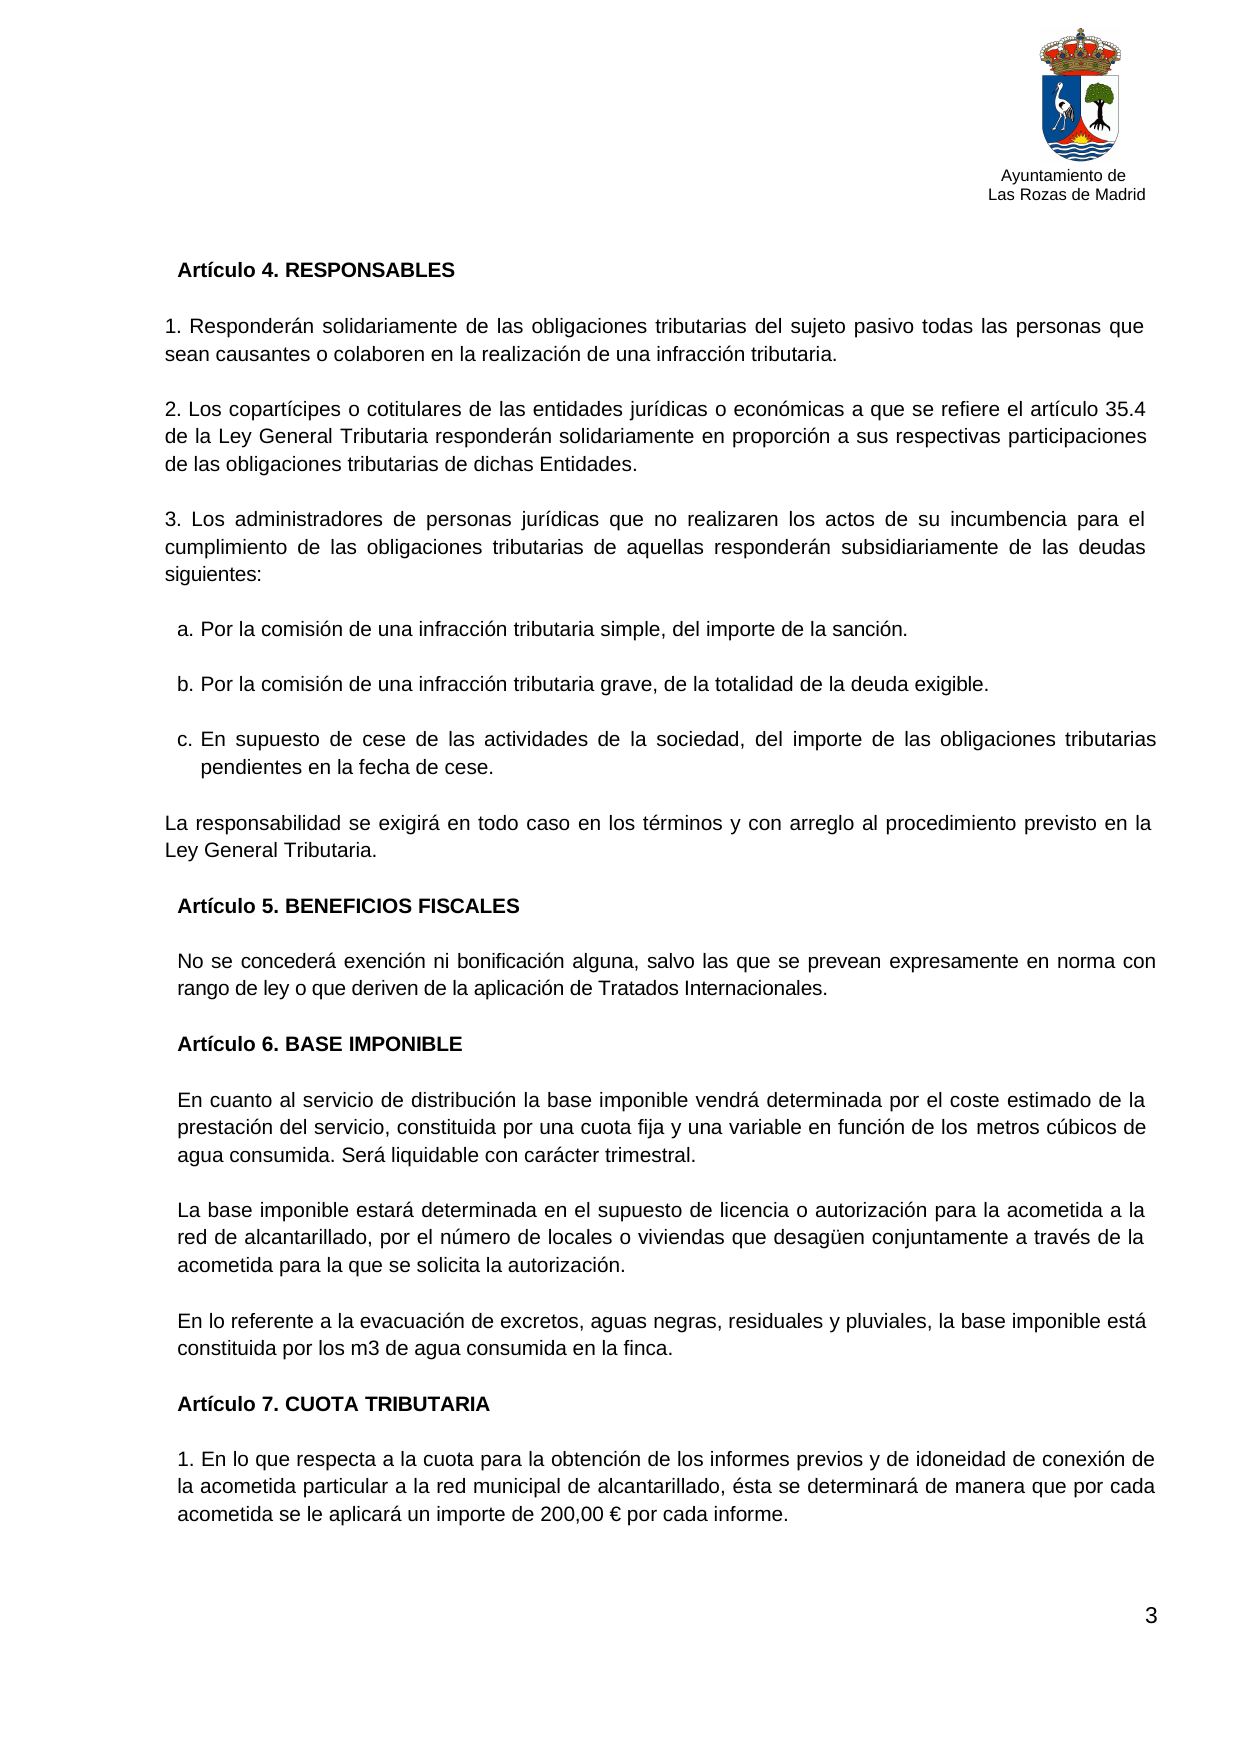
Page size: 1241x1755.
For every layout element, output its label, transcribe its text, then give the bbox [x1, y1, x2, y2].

text En cuanto al servicio de distribución la base imponible vendrá determinada por el coste estimado de la prestación del servicio, constituida por una cuota fija y una variable en función de los metros cúbicos de agua consumida. Será liquidable con carácter trimestral. [177, 1087, 1147, 1166]
subtitle Artículo 4. RESPONSABLES [177, 258, 1157, 282]
subtitle Artículo 6. BASE IMPONIBLE [177, 1032, 1157, 1056]
text En lo referente a la evacuación de excretos, aguas negras, residuales y pluviales, la base imponible está constituida por los m3 de agua consumida en la finca. [177, 1308, 1147, 1360]
list Por la comisión de una infracción tributaria grave, de la totalidad de la deuda exigible. [177, 672, 1157, 696]
list Los administradores de personas jurídicas que no realizaren los actos de su incumbencia para el cumplimiento de las obligaciones tributarias de aquellas responderán subsidiariamente de las deudas siguientes: [164, 507, 1147, 586]
subtitle Artículo 7. CUOTA TRIBUTARIA [177, 1392, 1157, 1416]
list Los copartícipes o cotitulares de las entidades jurídicas o económicas a que se refiere el artículo 35.4 de la Ley General Tributaria responderán solidariamente en proporción a sus respectivas participaciones de las obligaciones tributarias de dichas Entidades. [164, 396, 1147, 475]
list En supuesto de cese de las actividades de la sociedad, del importe de las obligaciones tributarias pendientes en la fecha de cese. [177, 727, 1157, 778]
list La responsabilidad se exigirá en todo caso en los términos y con arreglo al procedimiento previsto en la Ley General Tributaria. [164, 810, 1154, 862]
subtitle Artículo 5. BENEFICIOS FISCALES [177, 894, 1157, 918]
text La base imponible estará determinada en el supuesto de licencia o autorización para la acometida a la red de alcantarillado, por el número de locales o viviendas que desagüen conjuntamente a través de la acometida para la que se solicita la autorización. [177, 1198, 1147, 1277]
list Responderán solidariamente de las obligaciones tributarias del sujeto pasivo todas las personas que sean causantes o colaboren en la realización de una infracción tributaria. [164, 314, 1146, 365]
subtitle 1. En lo que respecta a la cuota para la obtención de los informes previos y de idoneidad de conexión de la acometida particular a la red municipal de alcantarillado, ésta se determinará de manera que por cada acometida se le aplicará un importe de 200,00 € por cada informe. [177, 1447, 1157, 1526]
list Por la comisión de una infracción tributaria simple, del importe de la sanción. [177, 617, 1157, 641]
subtitle No se concederá exención ni bonificación alguna, salvo las que se prevean expresamente en norma con rango de ley o que deriven de la aplicación de Tratados Internacionales. [177, 949, 1157, 1000]
